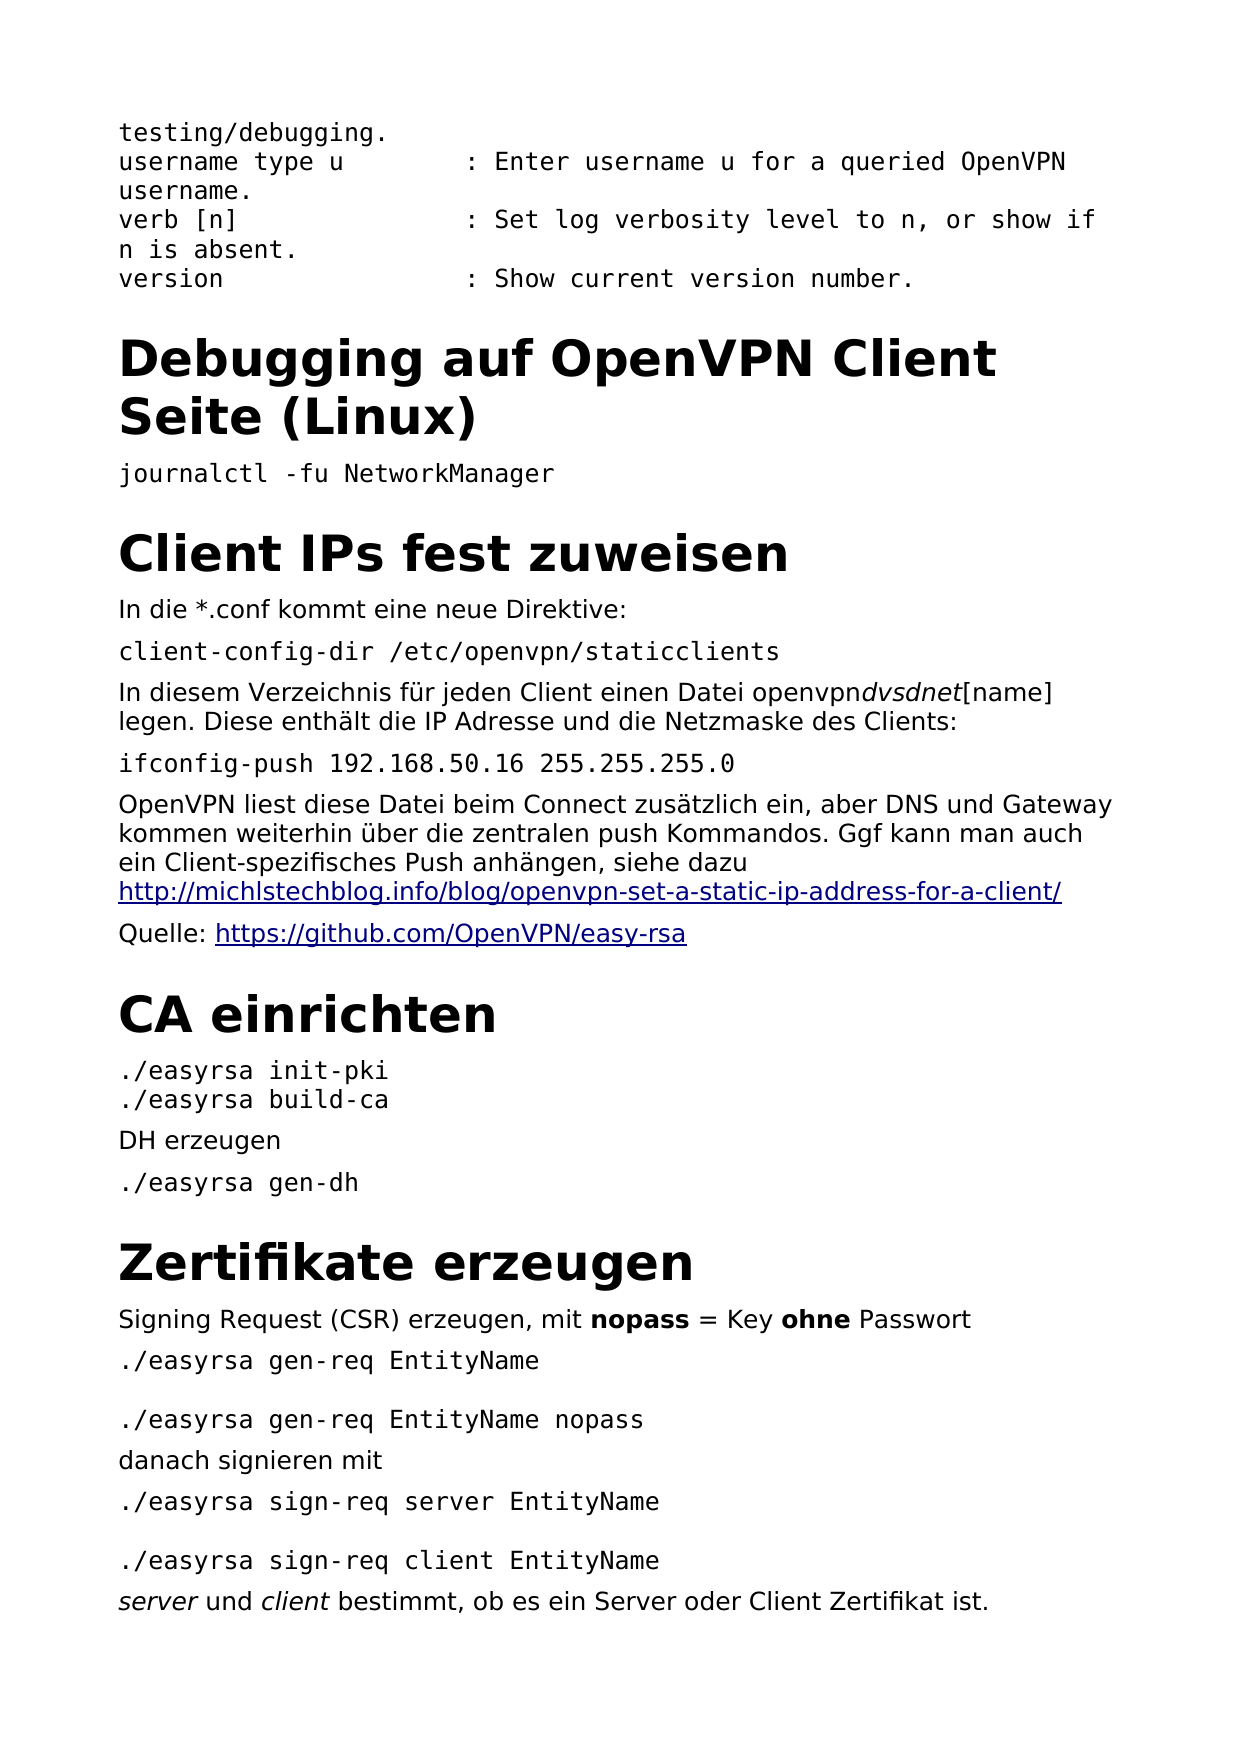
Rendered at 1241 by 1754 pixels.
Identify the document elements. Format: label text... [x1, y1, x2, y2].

text Signing Request (CSR) erzeugen, mit nopass = Key ohne Passwort [118, 1305, 1122, 1334]
text ./easyrsa sign-req server EntityName ./easyrsa sign-req client EntityName [118, 1487, 1122, 1575]
text ifconfig-push 192.168.50.16 255.255.255.0 [118, 749, 1122, 778]
text OpenVPN liest diese Datei beim Connect zusätzlich ein, aber DNS und Gateway kommen weiterhin über die zentralen push Kommandos. Ggf kann man auch ein Client-spezifisches Push anhängen, siehe dazu http://michlstechblog.info/blog/openvpn-set-a-static-ip-address-for-a-client/ [118, 790, 1122, 907]
text server und client bestimmt, ob es ein Server oder Client Zertifikat ist. [118, 1587, 1122, 1616]
text In die *.conf kommt eine neue Direktive: [118, 596, 1122, 625]
text client-config-dir /etc/openvpn/staticclients [118, 637, 1122, 666]
subtitle CA einrichten [118, 986, 1122, 1044]
text ./easyrsa gen-dh [118, 1168, 1122, 1197]
text Quelle: https://github.com/OpenVPN/easy-rsa [118, 919, 1122, 948]
subtitle Zertifikate erzeugen [118, 1234, 1122, 1292]
text In diesem Verzeichnis für jeden Client einen Datei openvpndvsdnet[name] legen. Diese enthält die IP Adresse und die Netzmaske des Clients: [118, 678, 1122, 736]
text ./easyrsa gen-req EntityName ./easyrsa gen-req EntityName nopass [118, 1347, 1122, 1434]
subtitle Client IPs fest zuweisen [118, 525, 1122, 583]
text DH erzeugen [118, 1127, 1122, 1156]
subtitle Debugging auf OpenVPN Client Seite (Linux) [118, 330, 1122, 446]
text journalctl -fu NetworkManager [118, 459, 1122, 488]
text ./easyrsa init-pki ./easyrsa build-ca [118, 1056, 1122, 1115]
text danach signieren mit [118, 1446, 1122, 1475]
text testing/debugging. username type u : Enter username u for a queried OpenVPN username. verb [n] : Set log verbosity level to n, or show if n is absent. version : Show current version number. [118, 118, 1122, 293]
